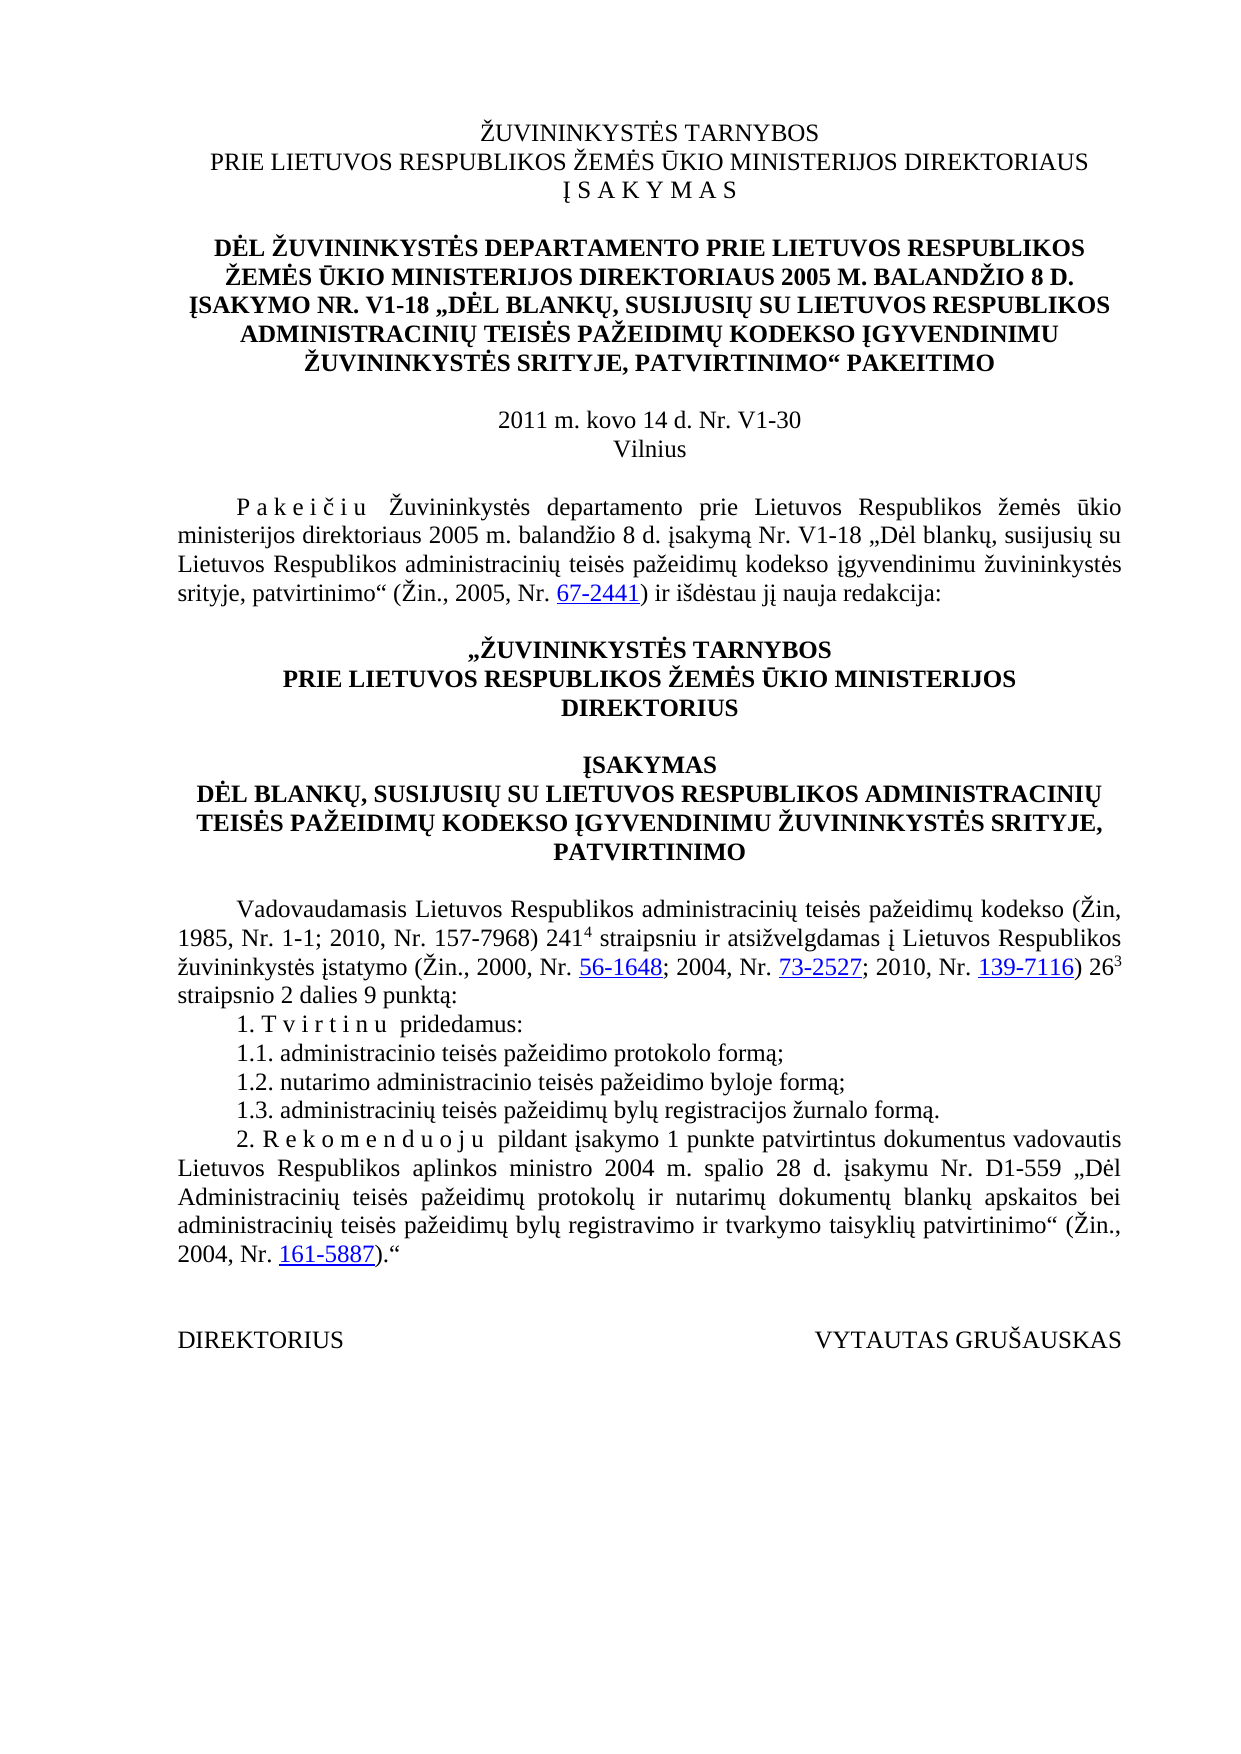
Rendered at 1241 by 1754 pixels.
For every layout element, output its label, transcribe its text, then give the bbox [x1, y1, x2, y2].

text Vadovaudamasis Lietuvos Respublikos administracinių teisės pažeidimų kodekso (Žin, 1985, Nr. 1-1; 2010, Nr. 157-7968) 2414 straipsniu ir atsižvelgdamas į Lietuvos Respublikos žuvininkystės įstatymo (Žin., 2000, Nr. 56-1648; 2004, Nr. 73-2527; 2010, Nr. 139-7116) 263 straipsnio 2 dalies 9 punktą: [177, 894, 1122, 1009]
text 1.1. administracinio teisės pažeidimo protokolo formą; [177, 1038, 1122, 1067]
text Vilnius [177, 434, 1122, 463]
text Pakeičiu Žuvininkystės departamento prie Lietuvos Respublikos žemės ūkio ministerijos direktoriaus 2005 m. balandžio 8 d. įsakymą Nr. V1-18 „Dėl blankų, susijusių su Lietuvos Respublikos administracinių teisės pažeidimų kodekso įgyvendinimu žuvininkystės srityje, patvirtinimo“ (Žin., 2005, Nr. 67-2441) ir išdėstau jį nauja redakcija: [177, 492, 1122, 607]
text PRIE LIETUVOS RESPUBLIKOS ŽEMĖS ŪKIO MINISTERIJOS [177, 664, 1122, 693]
text 1. Tvirtinu pridedamus: [177, 1009, 1122, 1038]
text 2. Rekomenduoju pildant įsakymo 1 punkte patvirtintus dokumentus vadovautis Lietuvos Respublikos aplinkos ministro 2004 m. spalio 28 d. įsakymu Nr. D1-559 „Dėl Administracinių teisės pažeidimų protokolų ir nutarimų dokumentų blankų apskaitos bei administracinių teisės pažeidimų bylų registravimo ir tvarkymo taisyklių patvirtinimo“ (Žin., 2004, Nr. 161-5887).“ [177, 1124, 1122, 1268]
text DIREKTORIUS [177, 693, 1122, 722]
text PRIE LIETUVOS RESPUBLIKOS ŽEMĖS ŪKIO MINISTERIJOS DIREKTORIAUS [177, 147, 1122, 176]
text Direktorius Vytautas Grušauskas [177, 1326, 1122, 1354]
text 1.2. nutarimo administracinio teisės pažeidimo byloje formą; [177, 1067, 1122, 1096]
text 2011 m. kovo 14 d. Nr. V1-30 [177, 406, 1122, 434]
text 1.3. administracinių teisės pažeidimų bylų registracijos žurnalo formą. [177, 1096, 1122, 1124]
text DĖL ŽUVININKYSTĖS DEPARTAMENTO PRIE LIETUVOS RESPUBLIKOS ŽEMĖS ŪKIO MINISTERIJOS DIREKTORIAUS 2005 M. BALANDŽIO 8 D. ĮSAKYMO Nr. V1-18 „DĖL BLANKŲ, SUSIJUSIŲ SU LIETUVOS RESPUBLIKOS ADMINISTRACINIŲ TEISĖS PAŽEIDIMŲ KODEKSO ĮGYVENDINIMU ŽUVININKYSTĖS SRITYJE, PATVIRTINIMO“ PAKEITIMO [177, 233, 1122, 377]
text ĮSAKYMAS [177, 176, 1122, 204]
text DĖL BLANKŲ, SUSIJUSIŲ SU LIETUVOS RESPUBLIKOS ADMINISTRACINIŲ TEISĖS PAŽEIDIMŲ KODEKSO ĮGYVENDINIMU ŽUVININKYSTĖS SRITYJE, PATVIRTINIMO [177, 779, 1122, 866]
text ŽUVININKYSTĖS TARNYBOS [177, 118, 1122, 147]
text „ŽUVININKYSTĖS TARNYBOS [177, 636, 1122, 664]
text ĮSAKYMAS [177, 751, 1122, 779]
